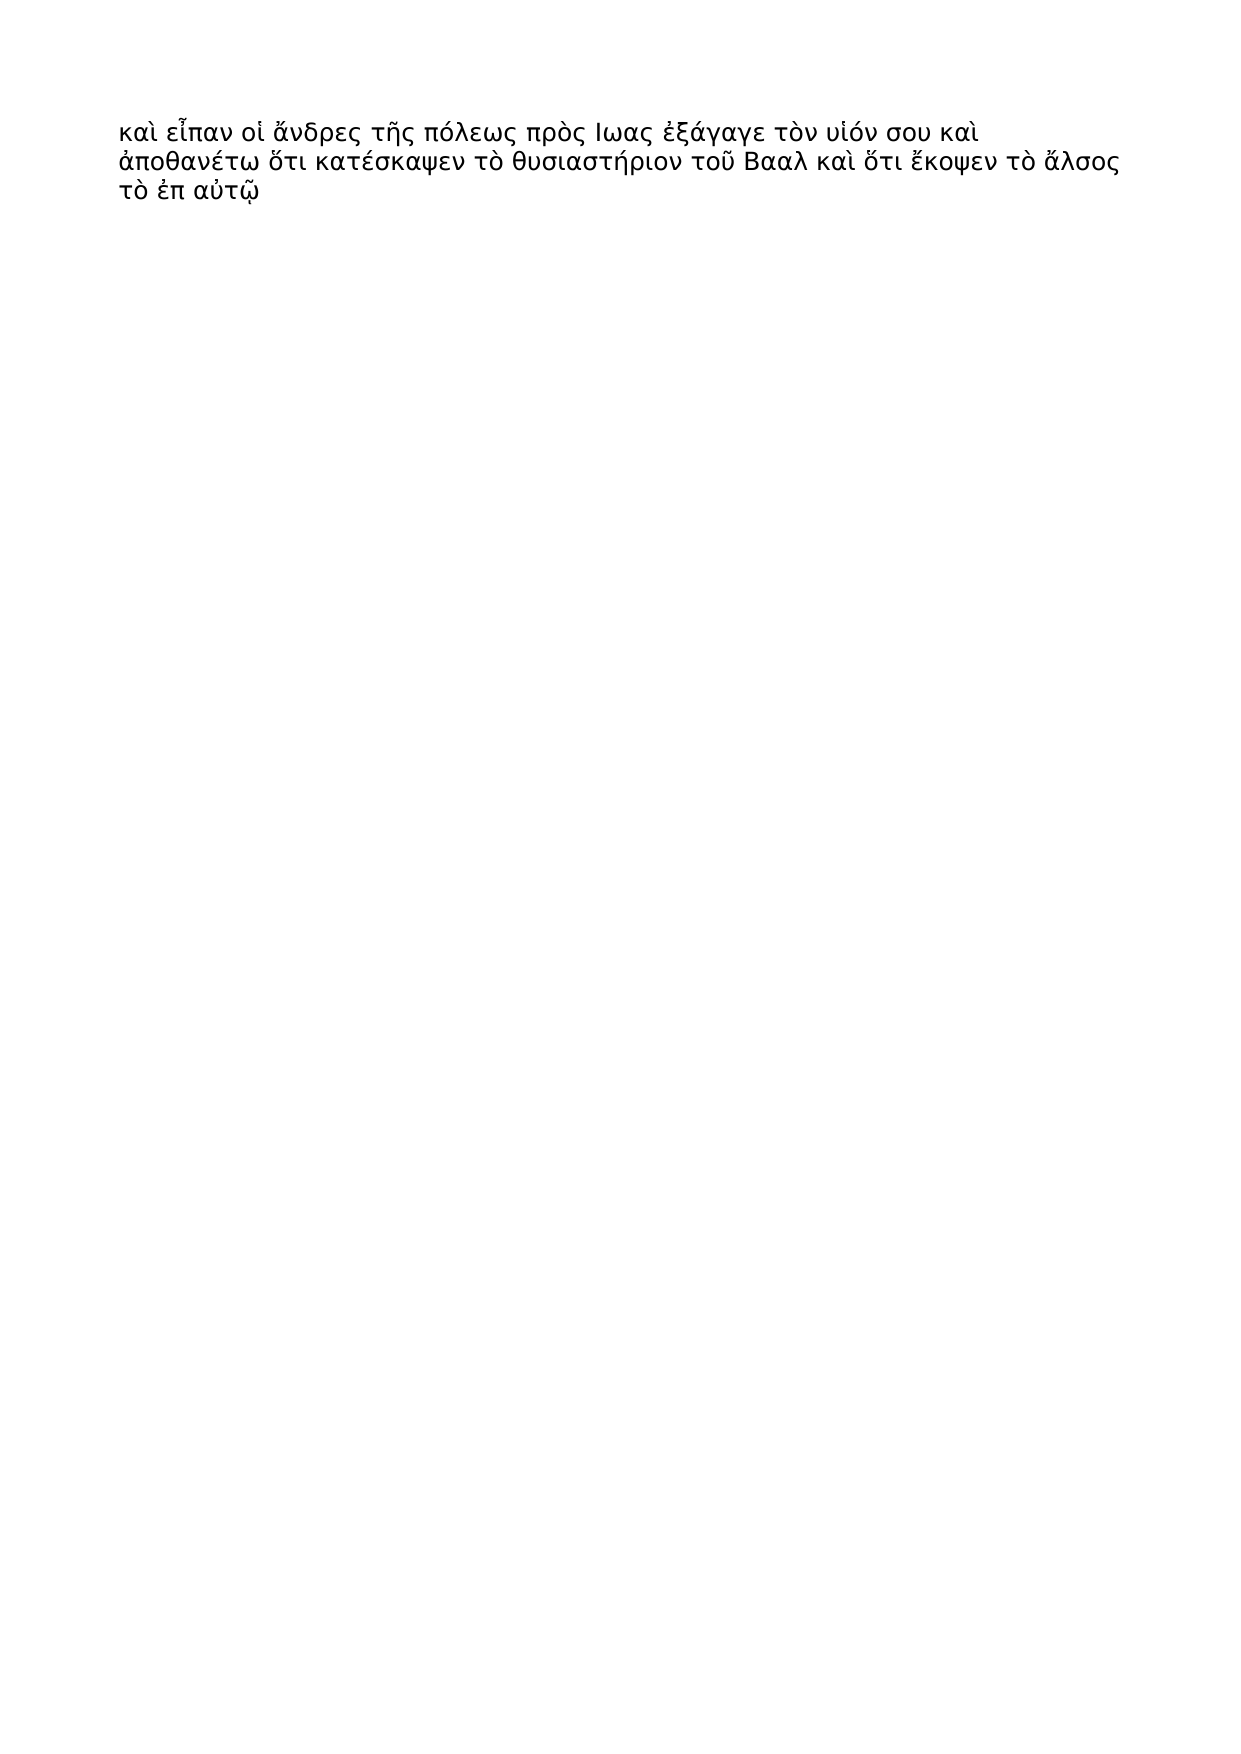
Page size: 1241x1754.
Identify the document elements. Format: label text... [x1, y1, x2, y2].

text καὶ εἶπαν οἱ ἄνδρες τῆς πόλεως πρὸς Ιωας ἐξάγαγε τὸν υἱόν σου καὶ ἀποθανέτω ὅτι κατέσκαψεν τὸ θυσιαστήριον τοῦ Βααλ καὶ ὅτι ἔκοψεν τὸ ἄλσος τὸ ἐπ αὐτῷ [118, 118, 1122, 206]
